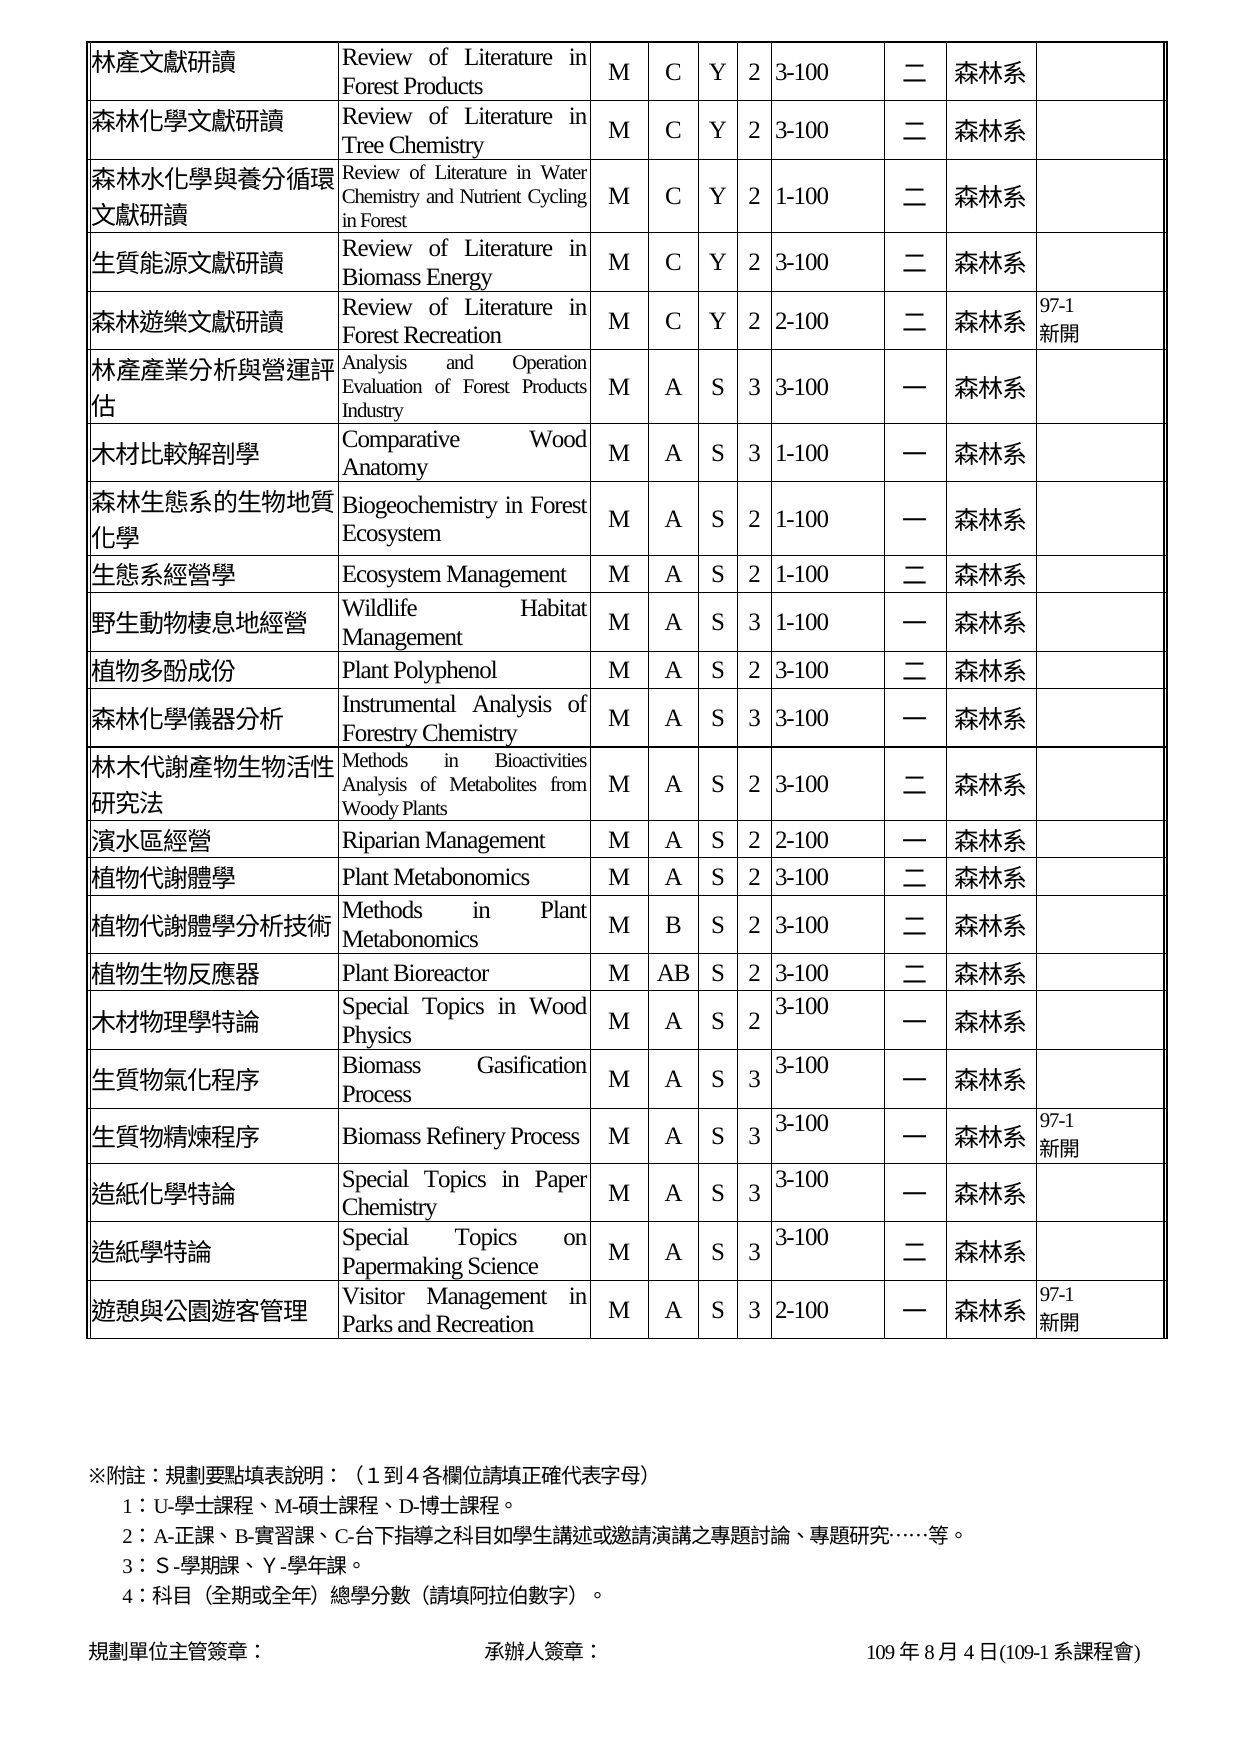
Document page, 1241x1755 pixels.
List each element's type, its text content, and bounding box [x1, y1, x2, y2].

table_cell 森林水化學與養分循環文獻研讀 [91, 160, 338, 232]
table_cell S [699, 556, 737, 592]
table_cell [1037, 101, 1163, 158]
table_cell 林木代謝產物生物活性研究法 [91, 748, 338, 820]
table_cell M [591, 954, 648, 990]
table_cell 3-100 [772, 43, 884, 100]
table_cell C [649, 43, 698, 100]
table_cell [1037, 991, 1163, 1049]
table_cell 3 [738, 1050, 771, 1107]
table_cell 一 [885, 689, 946, 746]
table_cell 二 [885, 160, 946, 232]
table_cell A [649, 748, 698, 820]
table_cell Y [699, 43, 737, 100]
table_cell Review of Literature in Tree Chemistry [339, 101, 590, 158]
table_cell S [699, 482, 737, 555]
table_cell A [649, 556, 698, 592]
table_cell C [649, 101, 698, 158]
table_cell 二 [885, 652, 946, 688]
table_cell S [699, 1222, 737, 1280]
table_cell Plant Metabonomics [339, 858, 590, 894]
table_cell C [649, 292, 698, 349]
table_cell 2-100 [772, 292, 884, 349]
table_cell [1037, 593, 1163, 651]
table_cell M [591, 593, 648, 651]
table_cell M [591, 748, 648, 820]
table_cell Special Topics in Paper Chemistry [339, 1164, 590, 1221]
table_cell Visitor Management in Parks and Recreation [339, 1281, 590, 1338]
table_cell 1-100 [772, 482, 884, 555]
table_cell 植物生物反應器 [91, 954, 338, 990]
table_cell 2 [738, 160, 771, 232]
table_cell 2-100 [772, 1281, 884, 1338]
table_cell 3 [738, 1281, 771, 1338]
table_cell 3-100 [772, 748, 884, 820]
table_cell S [699, 991, 737, 1049]
table_cell 二 [885, 292, 946, 349]
table_cell A [649, 689, 698, 746]
table_cell 3-100 [772, 991, 884, 1049]
table_cell S [699, 748, 737, 820]
table_cell 1-100 [772, 593, 884, 651]
table_cell 森林化學儀器分析 [91, 689, 338, 746]
table_cell S [699, 1281, 737, 1338]
table_cell [1037, 858, 1163, 894]
table_cell M [591, 689, 648, 746]
table_cell 森林系 [947, 43, 1036, 100]
table_cell C [649, 160, 698, 232]
table_cell M [591, 1109, 648, 1163]
table_cell 3-100 [772, 1222, 884, 1280]
table_cell A [649, 652, 698, 688]
table_cell 1-100 [772, 160, 884, 232]
table_cell M [591, 556, 648, 592]
table_cell Y [699, 101, 737, 158]
table_cell 一 [885, 1281, 946, 1338]
table_cell 2 [738, 991, 771, 1049]
table_cell Biomass Gasification Process [339, 1050, 590, 1107]
table_cell Y [699, 160, 737, 232]
table_cell 2 [738, 233, 771, 291]
table_cell A [649, 1164, 698, 1221]
table_cell 97-1 新開 [1037, 1109, 1163, 1163]
table_cell 3-100 [772, 954, 884, 990]
table_cell 造紙學特論 [91, 1222, 338, 1280]
table_cell M [591, 1050, 648, 1107]
table_cell Biogeochemistry in Forest Ecosystem [339, 482, 590, 555]
table_cell 3-100 [772, 896, 884, 953]
table_cell 生質能源文獻研讀 [91, 233, 338, 291]
table_cell Comparative Wood Anatomy [339, 424, 590, 481]
table_cell 二 [885, 556, 946, 592]
table_cell M [591, 292, 648, 349]
table_cell 生質物精煉程序 [91, 1109, 338, 1163]
table_cell S [699, 896, 737, 953]
table_cell [1037, 233, 1163, 291]
table_cell A [649, 1050, 698, 1107]
table_cell 二 [885, 233, 946, 291]
table_cell S [699, 350, 737, 423]
table_cell A [649, 1109, 698, 1163]
table_cell M [591, 1164, 648, 1221]
table_cell M [591, 160, 648, 232]
table_cell S [699, 593, 737, 651]
table_cell 森林系 [947, 593, 1036, 651]
table_cell 造紙化學特論 [91, 1164, 338, 1221]
table_cell 3 [738, 689, 771, 746]
table_cell 一 [885, 821, 946, 857]
table_cell 1-100 [772, 556, 884, 592]
table_cell [1037, 748, 1163, 820]
table_cell Instrumental Analysis of Forestry Chemistry [339, 689, 590, 746]
table_cell Review of Literature in Biomass Energy [339, 233, 590, 291]
table_cell 林產產業分析與營運評估 [91, 350, 338, 423]
table_cell 2-100 [772, 821, 884, 857]
table_cell 2 [738, 482, 771, 555]
table_cell S [699, 689, 737, 746]
table_cell 森林系 [947, 1109, 1036, 1163]
table_cell 二 [885, 896, 946, 953]
table_cell Biomass Refinery Process [339, 1109, 590, 1163]
table_cell 3-100 [772, 858, 884, 894]
table_cell 森林系 [947, 652, 1036, 688]
table_cell 97-1 新開 [1037, 1281, 1163, 1338]
table_cell 3-100 [772, 101, 884, 158]
table_cell 3 [738, 424, 771, 481]
table_cell 森林系 [947, 350, 1036, 423]
table_cell 3 [738, 593, 771, 651]
table_cell S [699, 821, 737, 857]
table_cell 森林系 [947, 556, 1036, 592]
table_cell 3-100 [772, 350, 884, 423]
table_cell 森林系 [947, 954, 1036, 990]
table_cell M [591, 1222, 648, 1280]
table_cell Plant Bioreactor [339, 954, 590, 990]
table_cell 3-100 [772, 233, 884, 291]
table_cell S [699, 858, 737, 894]
table_cell A [649, 350, 698, 423]
table_cell 3 [738, 350, 771, 423]
table_cell 一 [885, 482, 946, 555]
table_cell Y [699, 233, 737, 291]
table_cell [1037, 896, 1163, 953]
table_cell M [591, 1281, 648, 1338]
table_cell Y [699, 292, 737, 349]
table_cell 2 [738, 292, 771, 349]
table_cell A [649, 1281, 698, 1338]
table_cell [1037, 43, 1163, 100]
table_cell [1037, 556, 1163, 592]
table_cell 一 [885, 593, 946, 651]
table_cell Special Topics on Papermaking Science [339, 1222, 590, 1280]
table_cell 一 [885, 424, 946, 481]
table_cell S [699, 1050, 737, 1107]
table_cell [1037, 1164, 1163, 1221]
table_cell [1037, 1222, 1163, 1280]
table_cell 野生動物棲息地經營 [91, 593, 338, 651]
table_cell 森林系 [947, 101, 1036, 158]
table_cell 2 [738, 954, 771, 990]
table_cell Review of Literature in Forest Recreation [339, 292, 590, 349]
table_cell 森林生態系的生物地質化學 [91, 482, 338, 555]
table_cell A [649, 593, 698, 651]
table_cell 二 [885, 858, 946, 894]
table_cell M [591, 652, 648, 688]
table_cell [1037, 652, 1163, 688]
table_cell 一 [885, 1050, 946, 1107]
table_cell 森林系 [947, 482, 1036, 555]
table_cell 二 [885, 954, 946, 990]
table_cell 生質物氣化程序 [91, 1050, 338, 1107]
table_cell S [699, 652, 737, 688]
table_cell 森林系 [947, 424, 1036, 481]
table_cell 森林系 [947, 821, 1036, 857]
table_cell 木材物理學特論 [91, 991, 338, 1049]
table_cell A [649, 482, 698, 555]
table_cell 一 [885, 1109, 946, 1163]
table_cell 森林化學文獻研讀 [91, 101, 338, 158]
table_cell S [699, 1164, 737, 1221]
table_cell Riparian Management [339, 821, 590, 857]
table_cell B [649, 896, 698, 953]
table_cell A [649, 1222, 698, 1280]
table_cell 3 [738, 1222, 771, 1280]
table_cell 2 [738, 43, 771, 100]
table_cell Wildlife Habitat Management [339, 593, 590, 651]
table_cell 森林系 [947, 896, 1036, 953]
table_cell M [591, 821, 648, 857]
table_cell 3 [738, 1109, 771, 1163]
table_cell Methods in Bioactivities Analysis of Metabolites from Woody Plants [339, 748, 590, 820]
table_cell 2 [738, 652, 771, 688]
table_cell 森林系 [947, 292, 1036, 349]
table_cell 2 [738, 101, 771, 158]
table_cell 2 [738, 896, 771, 953]
table_cell Analysis and Operation Evaluation of Forest Products Industry [339, 350, 590, 423]
table_cell 森林系 [947, 689, 1036, 746]
table_cell 林產文獻研讀 [91, 43, 338, 100]
table_cell 森林系 [947, 1164, 1036, 1221]
table_cell 3-100 [772, 1164, 884, 1221]
table_cell 二 [885, 101, 946, 158]
table_cell M [591, 43, 648, 100]
table_cell [1037, 1050, 1163, 1107]
table_cell A [649, 821, 698, 857]
table_cell 森林系 [947, 748, 1036, 820]
table_cell A [649, 991, 698, 1049]
table_cell 濱水區經營 [91, 821, 338, 857]
table_cell 森林系 [947, 233, 1036, 291]
table_cell A [649, 424, 698, 481]
table_cell M [591, 858, 648, 894]
table_cell 森林系 [947, 1281, 1036, 1338]
table_cell Plant Polyphenol [339, 652, 590, 688]
table_cell 森林系 [947, 991, 1036, 1049]
table_cell 植物代謝體學分析技術 [91, 896, 338, 953]
table_cell 森林系 [947, 160, 1036, 232]
table_cell 3-100 [772, 689, 884, 746]
table_cell 一 [885, 1164, 946, 1221]
table_cell 森林系 [947, 858, 1036, 894]
table_cell S [699, 424, 737, 481]
table_cell 森林系 [947, 1050, 1036, 1107]
table_cell Ecosystem Management [339, 556, 590, 592]
table_cell 木材比較解剖學 [91, 424, 338, 481]
table_cell 3-100 [772, 1109, 884, 1163]
table_cell 3 [738, 1164, 771, 1221]
table_cell M [591, 101, 648, 158]
table_cell M [591, 350, 648, 423]
table_cell Review of Literature in Forest Products [339, 43, 590, 100]
table_cell 1-100 [772, 424, 884, 481]
table_cell [1037, 482, 1163, 555]
table_cell 3-100 [772, 1050, 884, 1107]
table_cell 2 [738, 556, 771, 592]
table_cell [1037, 954, 1163, 990]
table_cell 一 [885, 350, 946, 423]
table_cell M [591, 482, 648, 555]
table_cell AB [649, 954, 698, 990]
table_cell M [591, 896, 648, 953]
table_cell 森林系 [947, 1222, 1036, 1280]
table_cell Review of Literature in Water Chemistry and Nutrient Cycling in Forest [339, 160, 590, 232]
table_cell C [649, 233, 698, 291]
table_cell Methods in Plant Metabonomics [339, 896, 590, 953]
table_cell A [649, 858, 698, 894]
table_cell Special Topics in Wood Physics [339, 991, 590, 1049]
table_cell [1037, 689, 1163, 746]
table_cell M [591, 424, 648, 481]
table_cell [1037, 821, 1163, 857]
table_cell 植物多酚成份 [91, 652, 338, 688]
table_cell 森林遊樂文獻研讀 [91, 292, 338, 349]
table_cell 生態系經營學 [91, 556, 338, 592]
table_cell [1037, 160, 1163, 232]
table_cell 植物代謝體學 [91, 858, 338, 894]
table_cell 遊憩與公園遊客管理 [91, 1281, 338, 1338]
table_cell [1037, 350, 1163, 423]
table_cell S [699, 954, 737, 990]
table_cell 2 [738, 821, 771, 857]
table_cell 一 [885, 991, 946, 1049]
table_cell 97-1 新開 [1037, 292, 1163, 349]
table_cell 二 [885, 1222, 946, 1280]
table_cell S [699, 1109, 737, 1163]
table_cell M [591, 991, 648, 1049]
table_cell 二 [885, 43, 946, 100]
table_cell 3-100 [772, 652, 884, 688]
table_cell 2 [738, 858, 771, 894]
table_cell M [591, 233, 648, 291]
table_cell 二 [885, 748, 946, 820]
table_cell 2 [738, 748, 771, 820]
table_cell [1037, 424, 1163, 481]
